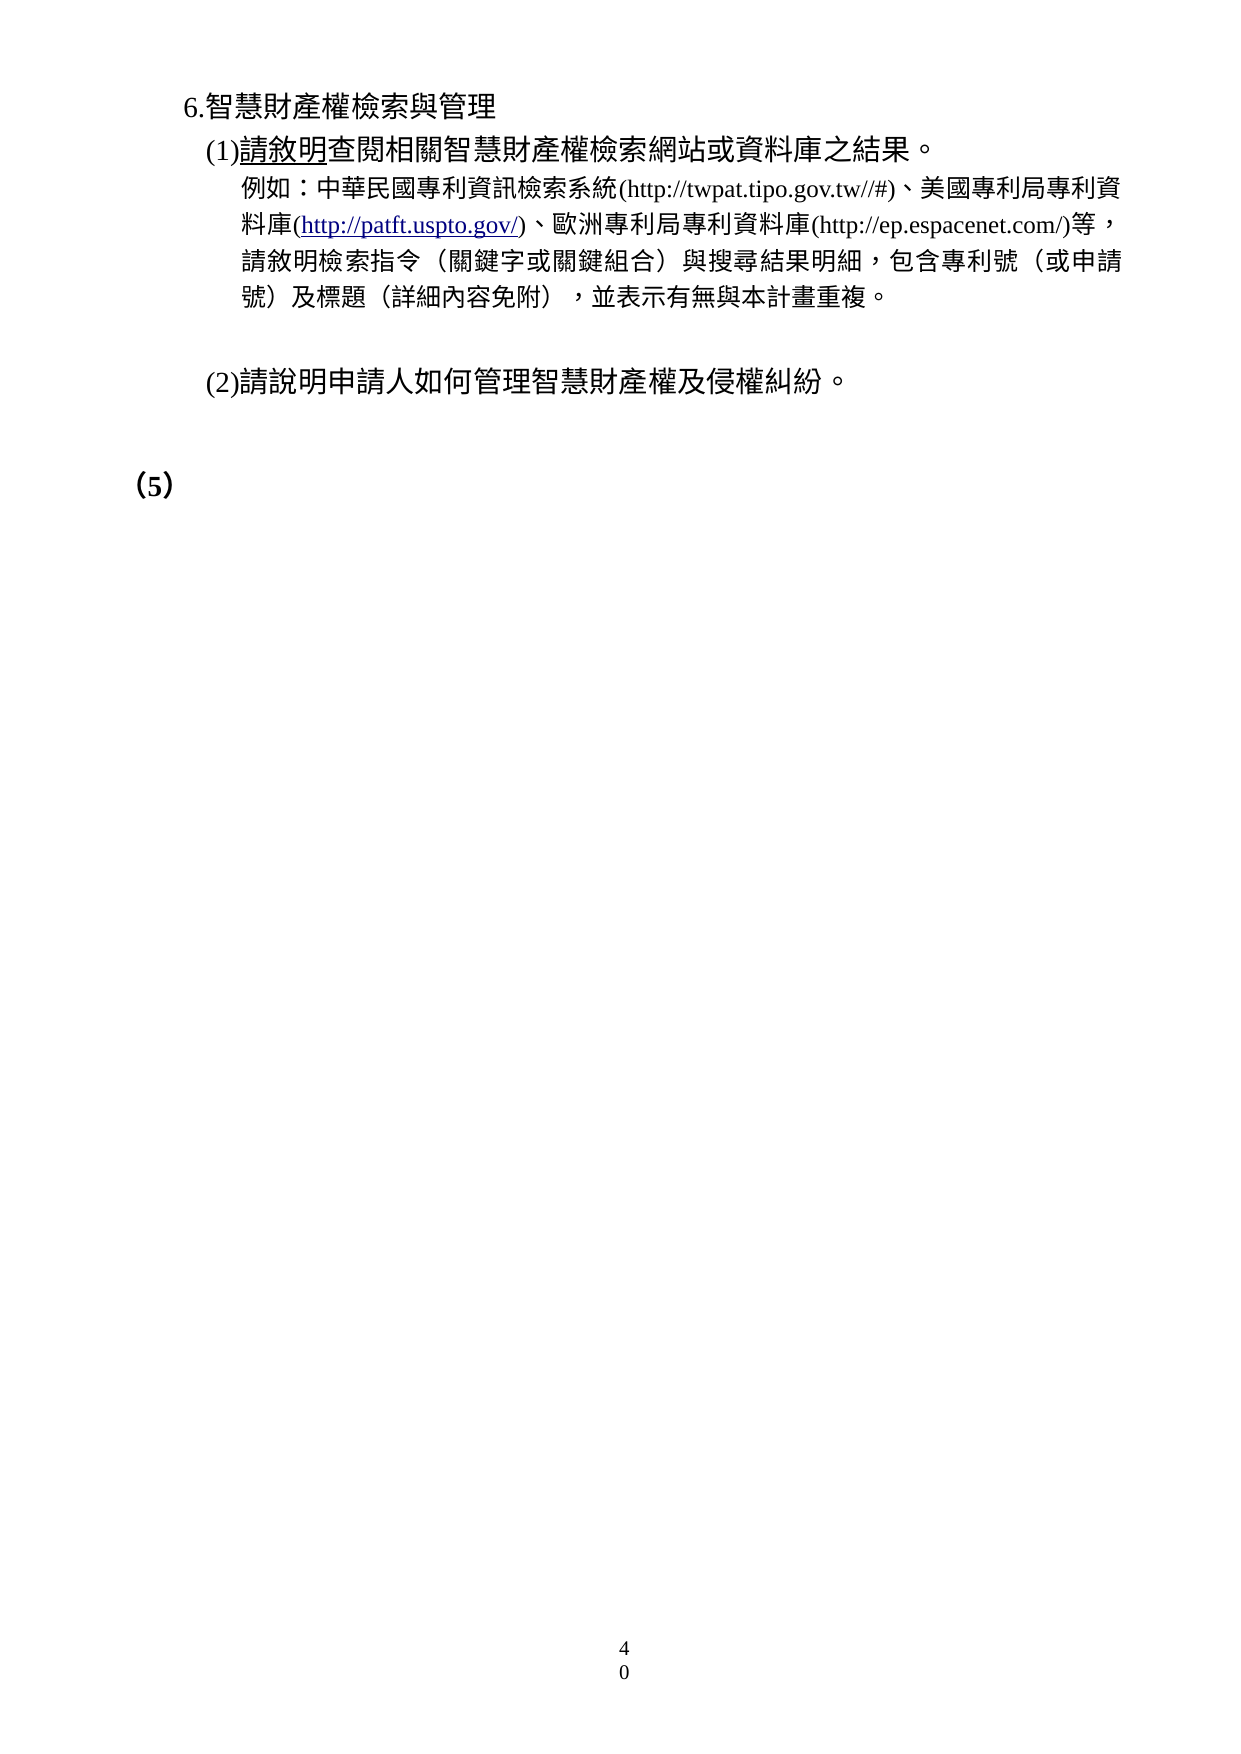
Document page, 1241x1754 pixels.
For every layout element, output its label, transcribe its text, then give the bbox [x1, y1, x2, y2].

list 智慧財產權檢索與管理 [183, 81, 1122, 127]
text 例如：中華民國專利資訊檢索系統(http://twpat.tipo.gov.tw//#)、美國專利局專利資料庫(http://patft.uspto.gov/)、歐洲專利局專利資料庫(http://ep.espacenet.com/)等，請敘明檢索指令（關鍵字或關鍵組合）與搜尋結果明細，包含專利號（或申請號）及標題（詳細內容免附），並表示有無與本計畫重複。 [241, 169, 1122, 314]
list 請說明申請人如何管理智慧財產權及侵權糾紛。 [206, 359, 1122, 401]
list 請敘明查閱相關智慧財產權檢索網站或資料庫之結果。 [206, 127, 1122, 169]
